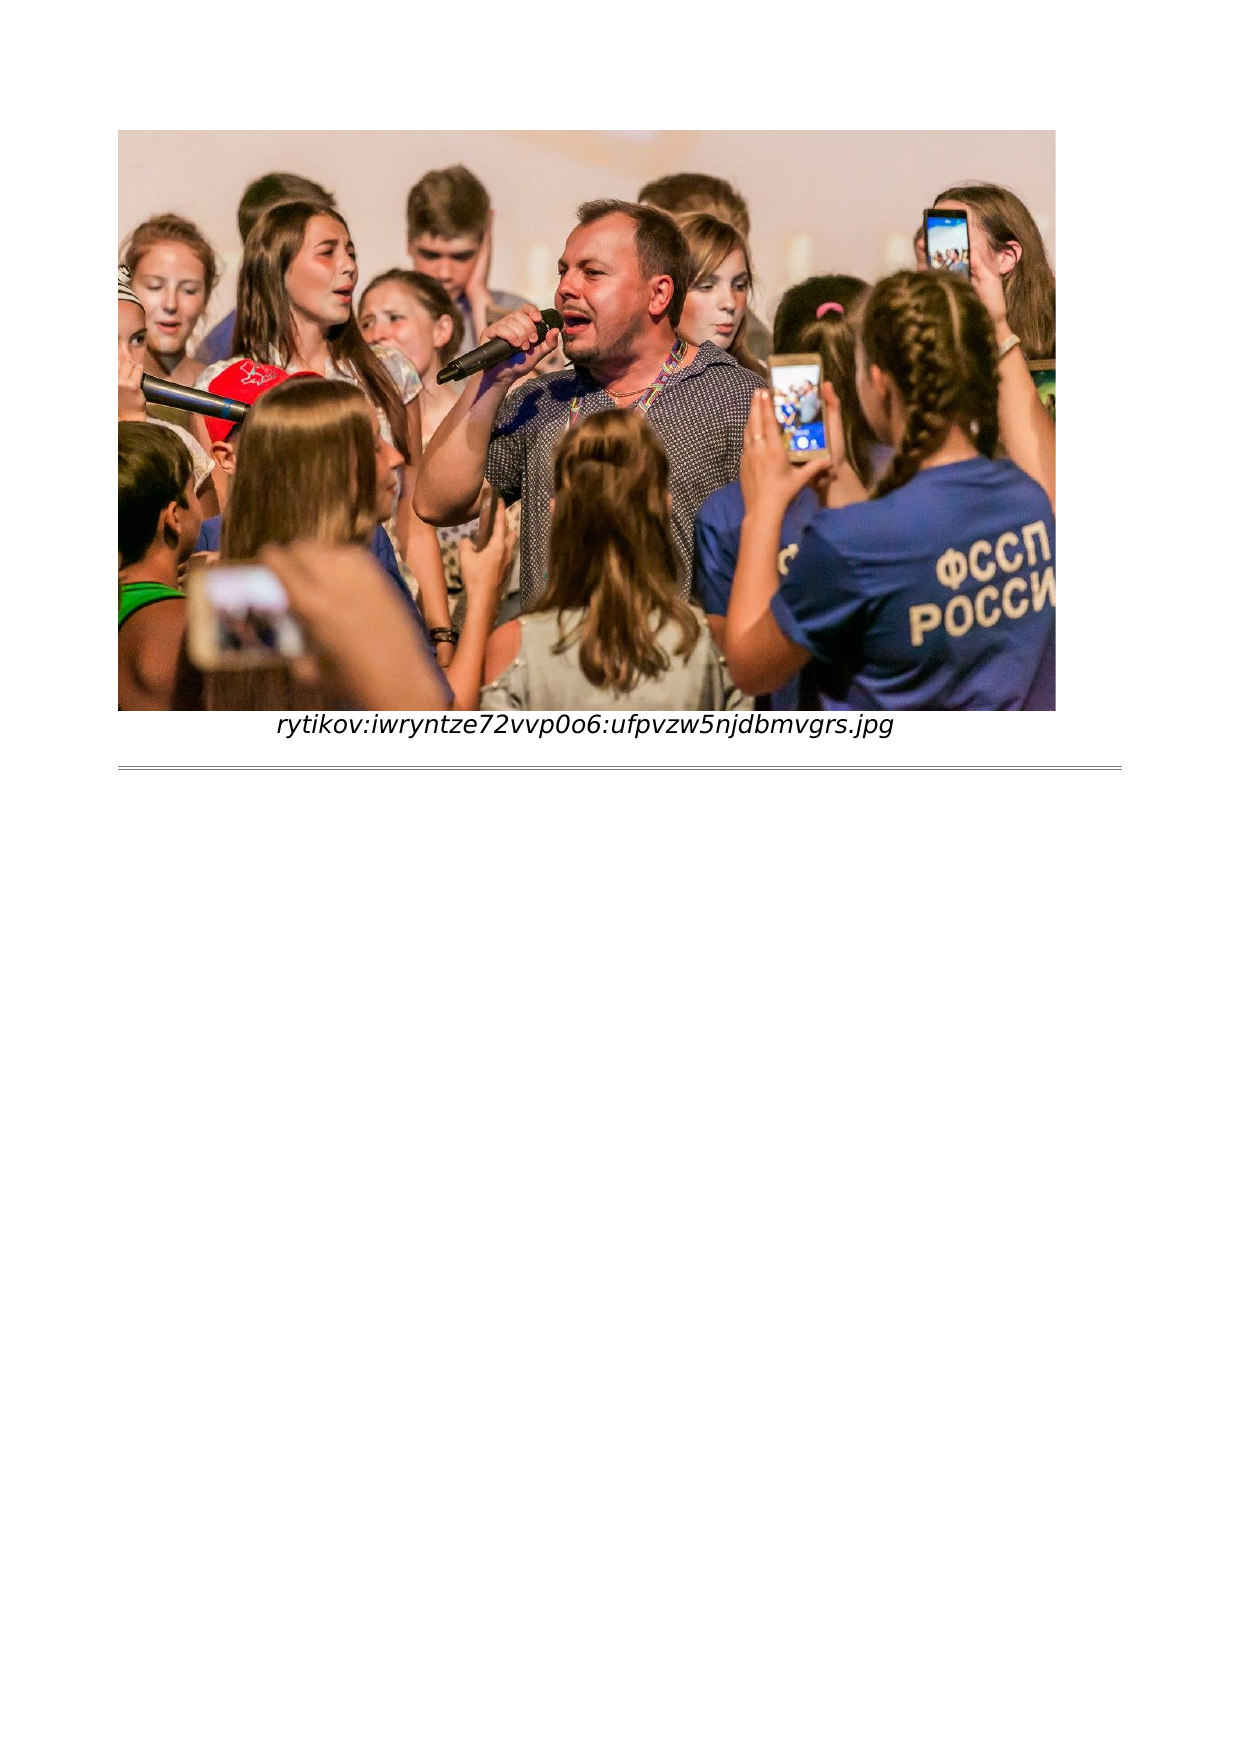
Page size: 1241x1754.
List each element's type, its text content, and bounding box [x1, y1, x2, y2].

text rytikov:iwryntze72vvp0o6:ufpvzw5njdbmvgrs.jpg [118, 711, 1056, 739]
picture [118, 130, 1056, 711]
